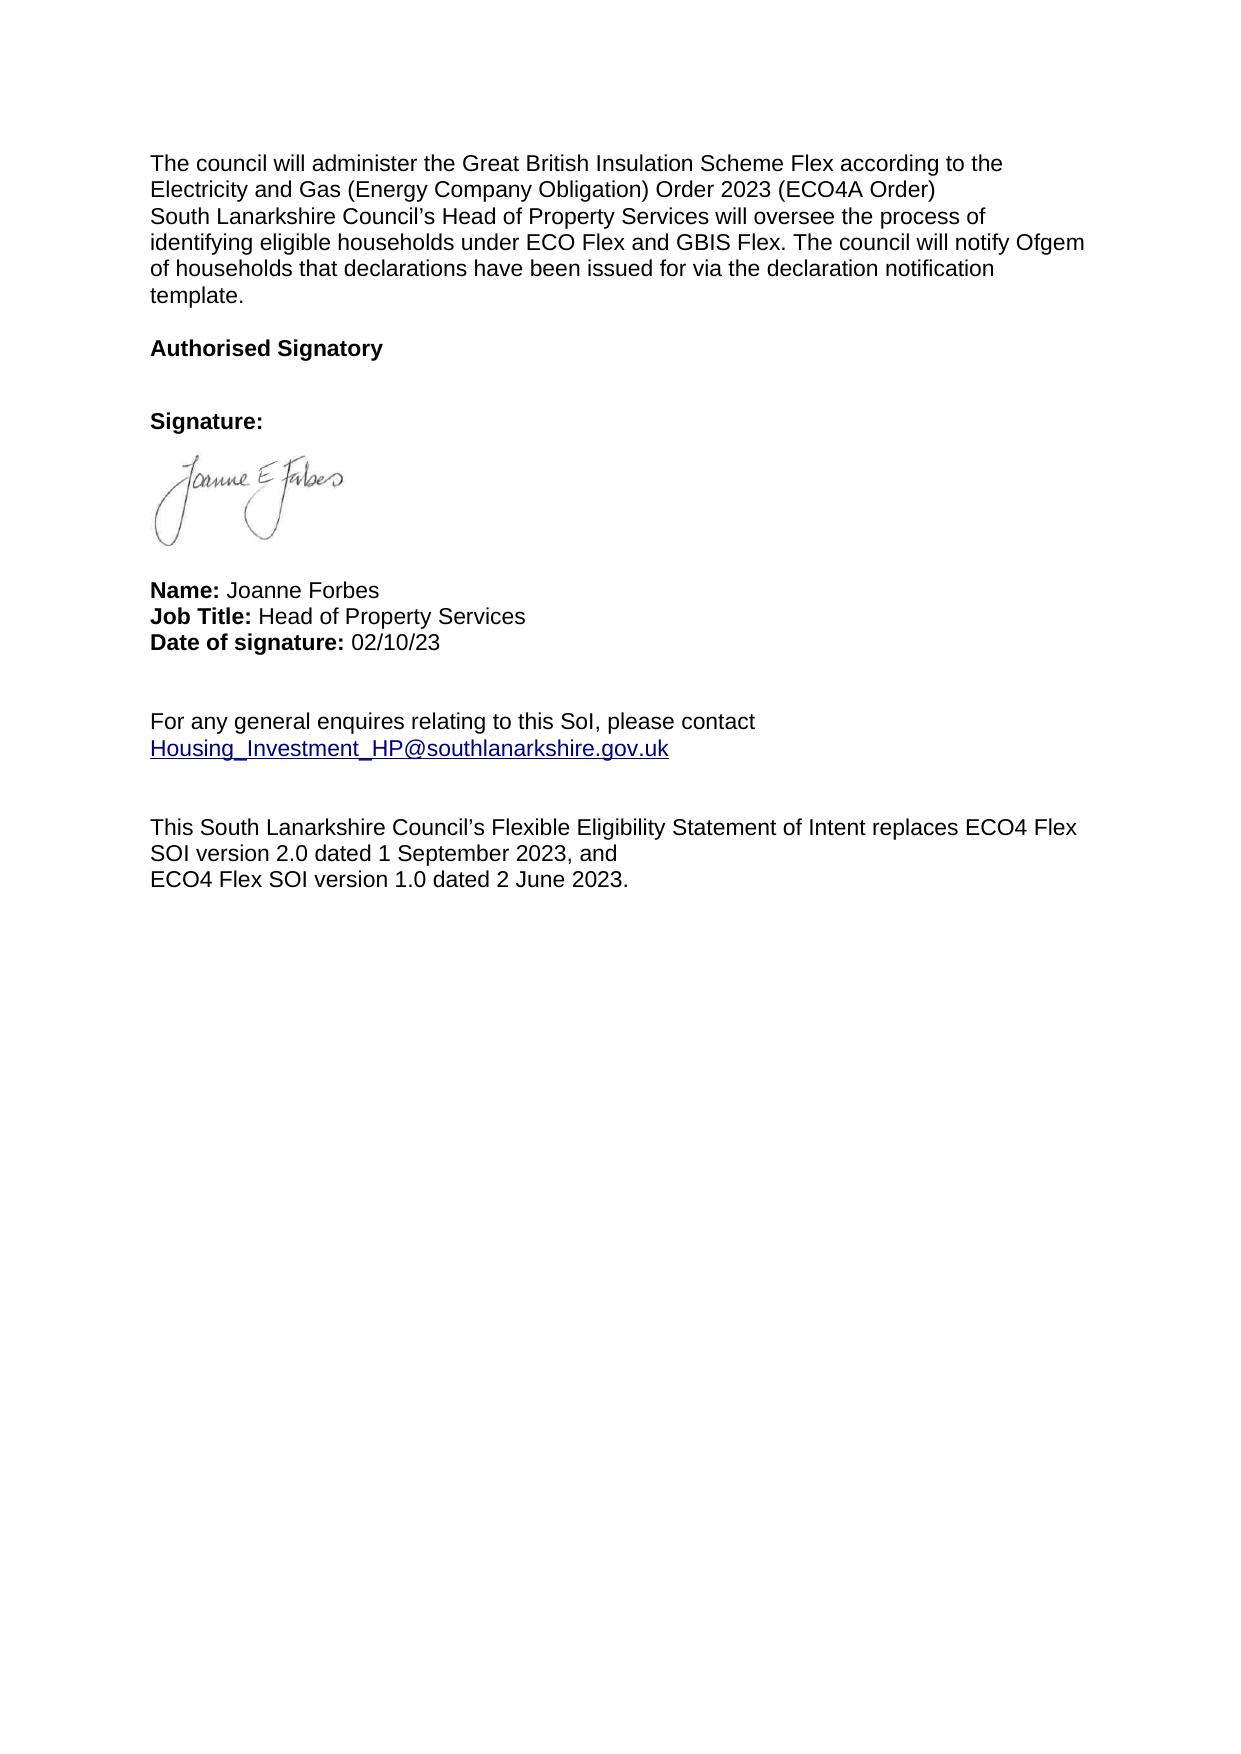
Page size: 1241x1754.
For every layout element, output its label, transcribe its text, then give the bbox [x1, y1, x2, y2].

text ECO4 Flex SOI version 1.0 dated 2 June 2023. [150, 866, 1090, 893]
text Date of signature: 02/10/23 [150, 629, 1090, 656]
text For any general enquires relating to this SoI, please contact Housing_Investment_HP@southlanarkshire.gov.uk [150, 708, 1090, 761]
text This South Lanarkshire Council’s Flexible Eligibility Statement of Intent replaces ECO4 Flex SOI version 2.0 dated 1 September 2023, and [150, 814, 1090, 866]
text The council will administer the Great British Insulation Scheme Flex according to the Electricity and Gas (Energy Company Obligation) Order 2023 (ECO4A Order) [150, 150, 1090, 203]
subtitle Authorised Signatory [150, 334, 1090, 361]
text Name: Joanne Forbes [150, 577, 1090, 603]
text South Lanarkshire Council’s Head of Property Services will oversee the process of identifying eligible households under ECO Flex and GBIS Flex. The council will notify Ofgem of households that declarations have been issued for via the declaration notification template. [150, 203, 1090, 308]
text Signature: [150, 408, 1090, 434]
text Job Title: Head of Property Services [150, 603, 1090, 629]
